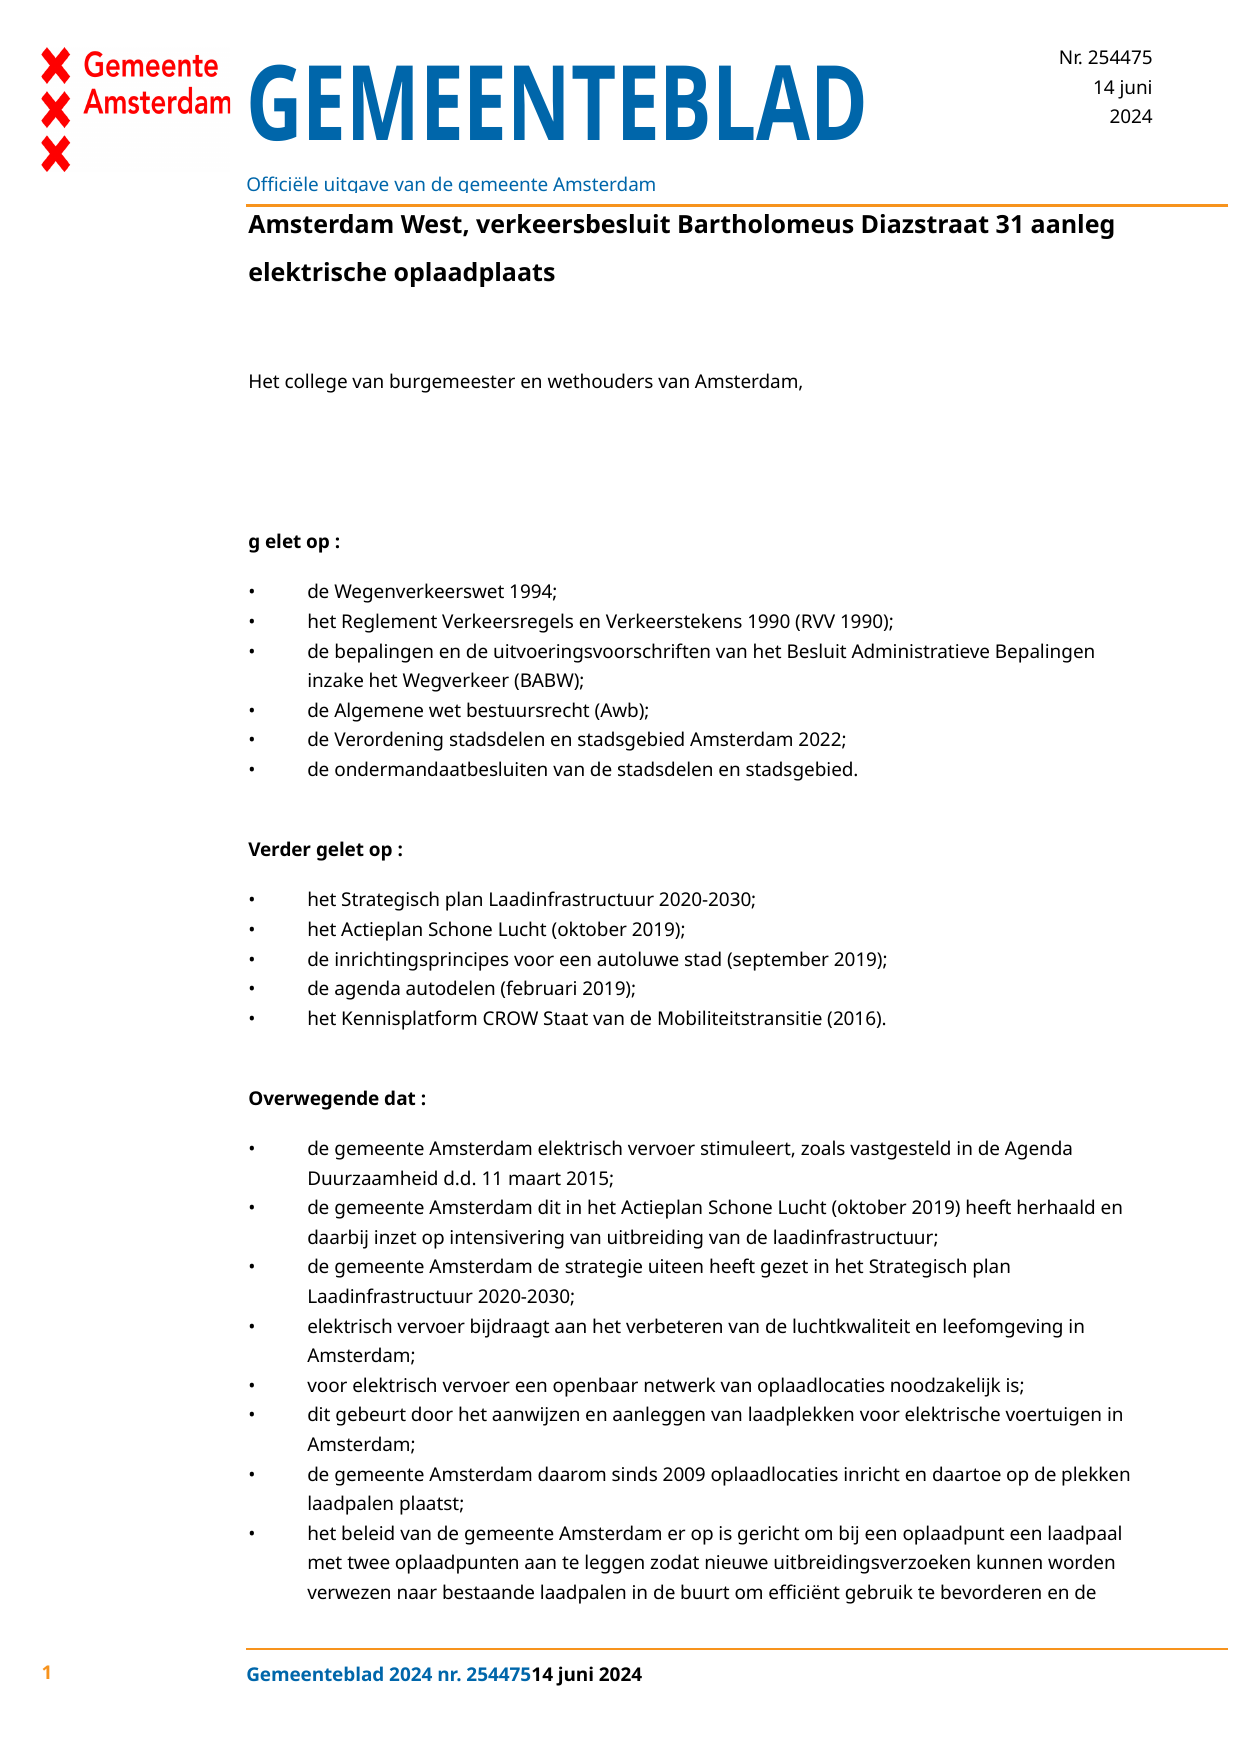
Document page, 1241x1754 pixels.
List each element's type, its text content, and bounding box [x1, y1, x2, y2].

text Amsterdam West, verkeersbesluit Bartholomeus Diazstraat 31 aanleg elektrische oplaadplaats [248, 207, 1152, 288]
list de agenda autodelen (februari 2019); [248, 975, 1152, 1001]
list de gemeente Amsterdam daarom sinds 2009 oplaadlocaties inricht en daartoe op de plekken laadpalen plaatst; [248, 1461, 1152, 1516]
list de gemeente Amsterdam dit in het Actieplan Schone Lucht (oktober 2019) heeft herhaald en daarbij inzet op intensivering van uitbreiding van de laadinfrastructuur; [248, 1194, 1152, 1250]
list elektrisch vervoer bijdraagt aan het verbeteren van de luchtkwaliteit en leefomgeving in Amsterdam; [248, 1313, 1152, 1368]
list de gemeente Amsterdam elektrisch vervoer stimuleert, zoals vastgesteld in de Agenda Duurzaamheid d.d. 11 maart 2015; [248, 1135, 1152, 1191]
list de Wegenverkeerswet 1994; [248, 579, 1152, 604]
list het beleid van de gemeente Amsterdam er op is gericht om bij een oplaadpunt een laadpaal met twee oplaadpunten aan te leggen zodat nieuwe uitbreidingsverzoeken kunnen worden verwezen naar bestaande laadpalen in de buurt om efficiënt gebruik te bevorderen en de [248, 1520, 1152, 1605]
list het Strategisch plan Laadinfrastructuur 2020-2030; [248, 887, 1152, 912]
list de bepalingen en de uitvoeringsvoorschriften van het Besluit Administratieve Bepalingen inzake het Wegverkeer (BABW); [248, 638, 1152, 693]
text Overwegende dat : [248, 1085, 1152, 1111]
list de inrichtingsprincipes voor een autoluwe stad (september 2019); [248, 946, 1152, 971]
list het Reglement Verkeersregels en Verkeerstekens 1990 (RVV 1990); [248, 608, 1152, 634]
list de Verordening stadsdelen en stadsgebied Amsterdam 2022; [248, 727, 1152, 752]
list de Algemene wet bestuursrecht (Awb); [248, 697, 1152, 723]
list dit gebeurt door het aanwijzen en aanleggen van laadplekken voor elektrische voertuigen in Amsterdam; [248, 1402, 1152, 1457]
text Het college van burgemeester en wethouders van Amsterdam, [248, 368, 1152, 394]
list de ondermandaatbesluiten van de stadsdelen en stadsgebied. [248, 756, 1152, 782]
text g elet op : [248, 528, 1152, 554]
list voor elektrisch vervoer een openbaar netwerk van oplaadlocaties noodzakelijk is; [248, 1372, 1152, 1398]
list de gemeente Amsterdam de strategie uiteen heeft gezet in het Strategisch plan Laadinfrastructuur 2020-2030; [248, 1254, 1152, 1309]
list het Kennisplatform CROW Staat van de Mobiliteitstransitie (2016). [248, 1005, 1152, 1031]
text Verder gelet op : [248, 836, 1152, 862]
list het Actieplan Schone Lucht (oktober 2019); [248, 916, 1152, 942]
picture [41, 47, 231, 172]
